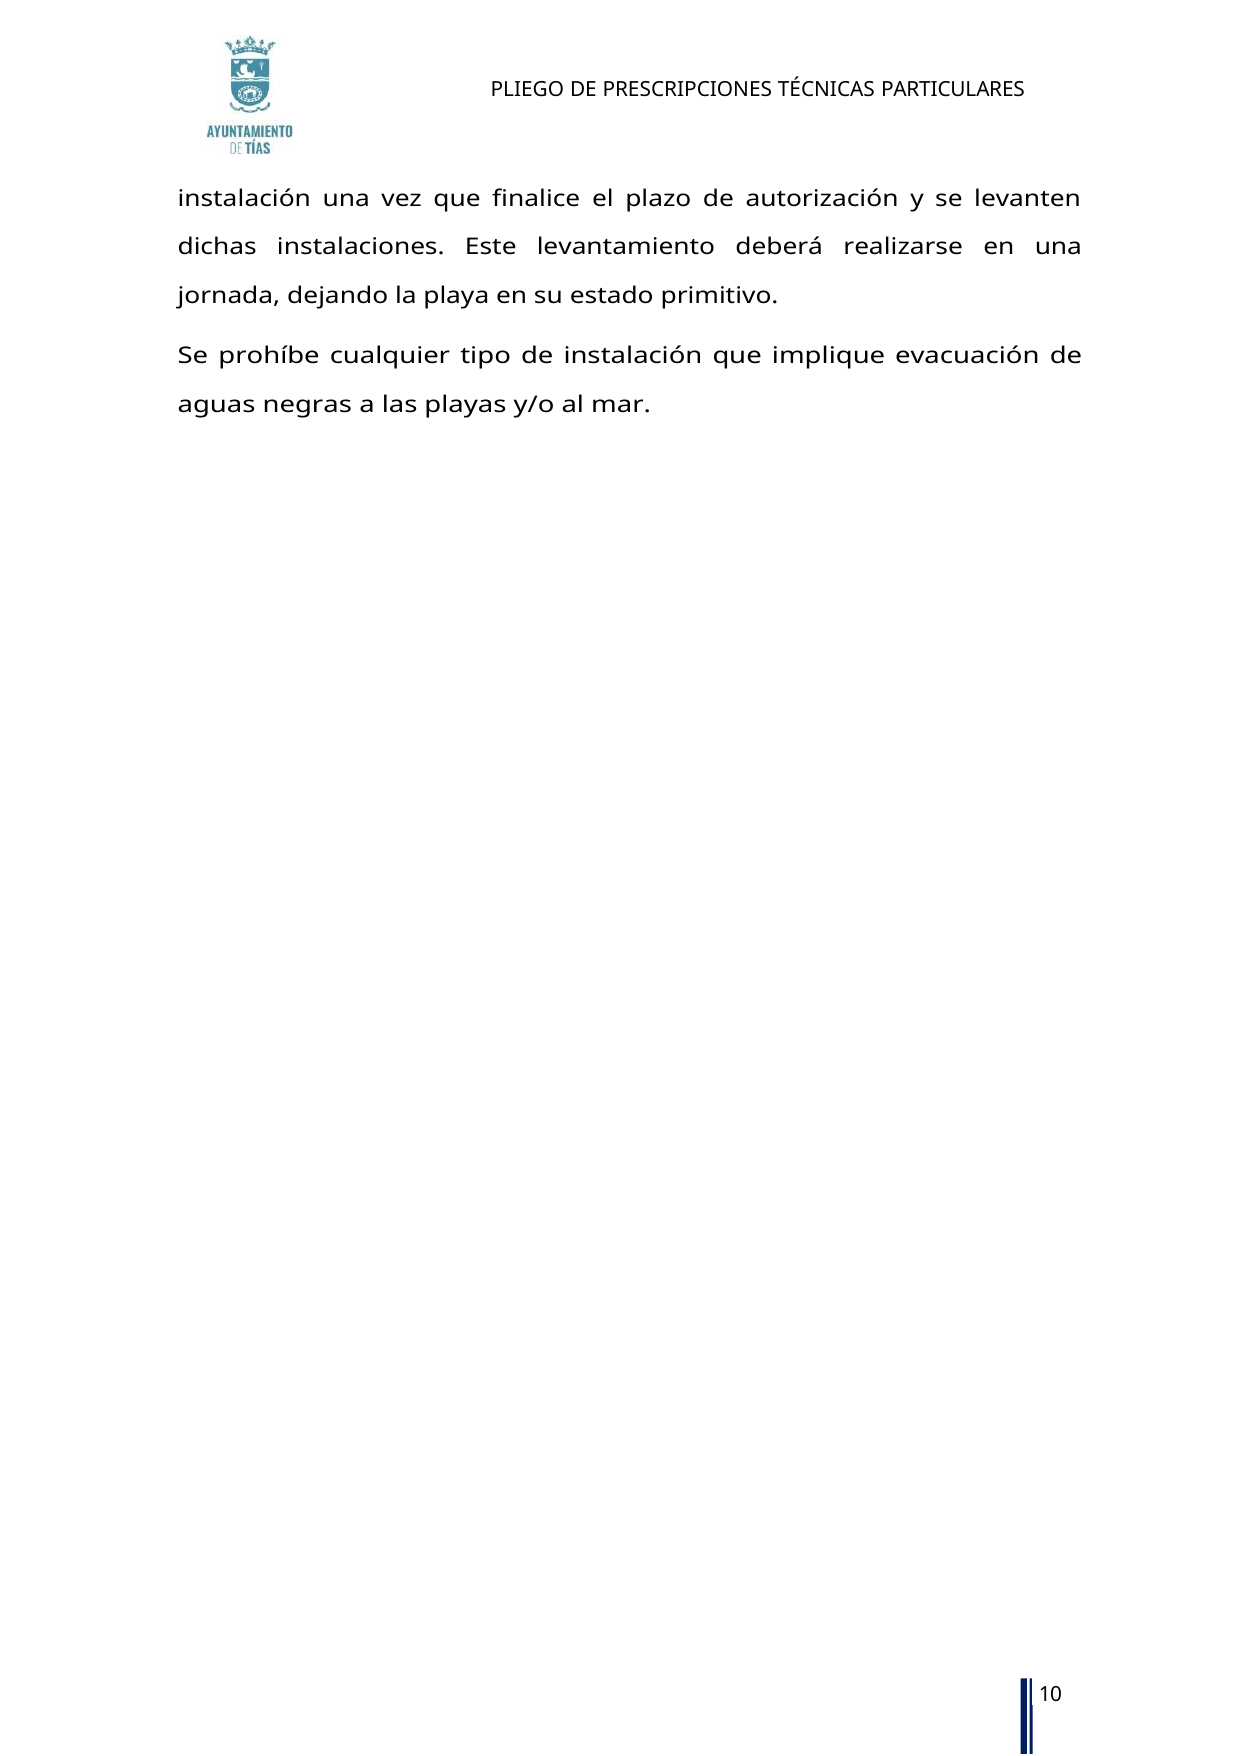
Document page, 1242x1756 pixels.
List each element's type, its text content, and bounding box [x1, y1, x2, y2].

text instalación una vez que finalice el plazo de autorización y se levanten dichas instalaciones. Este levantamiento deberá realizarse en una jornada, dejando la playa en su estado primitivo. [177, 182, 1083, 310]
text Se prohíbe cualquier tipo de instalación que implique evacuación de aguas negras a las playas y/o al mar. [177, 339, 1082, 419]
